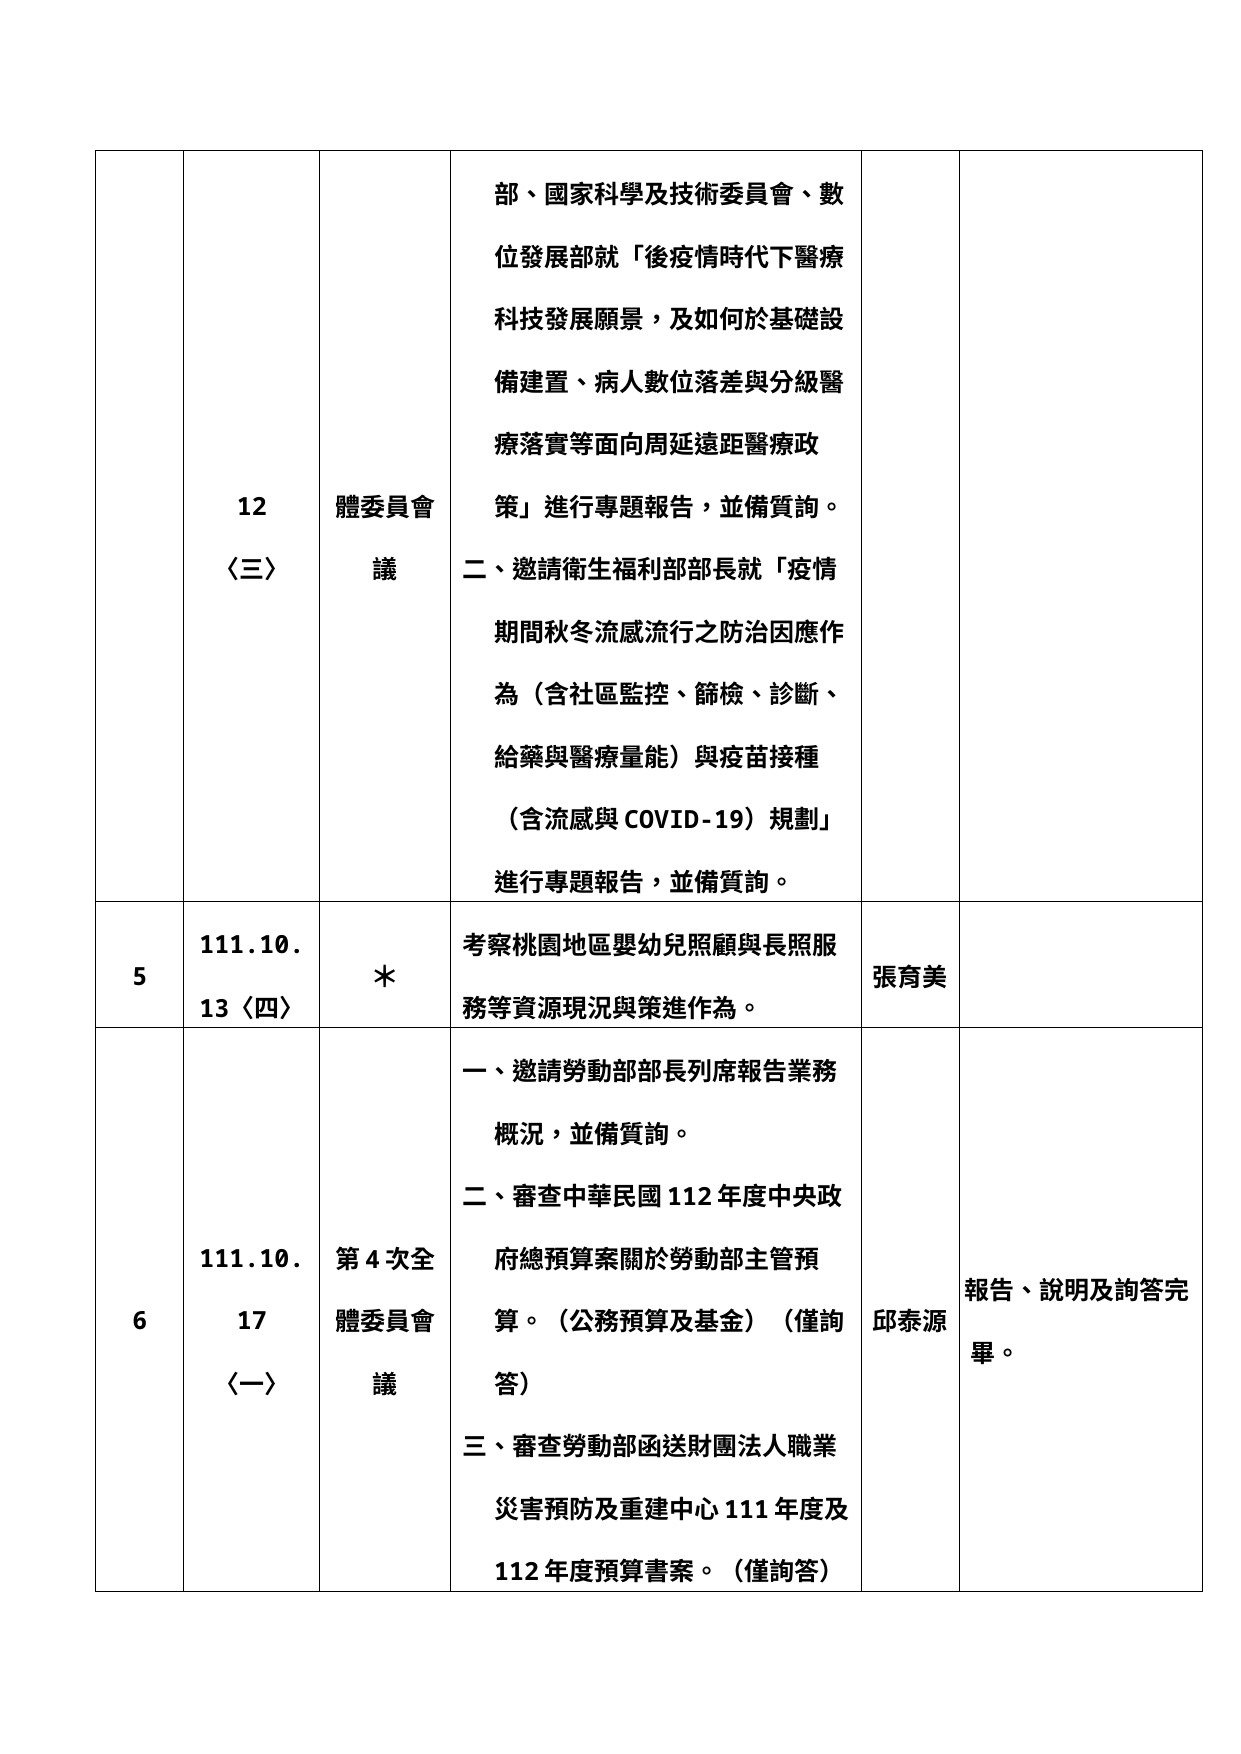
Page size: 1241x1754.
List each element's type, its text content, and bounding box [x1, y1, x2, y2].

table_cell 5 [96, 902, 183, 1027]
table_cell ＊ [320, 902, 450, 1027]
table_cell 第4次全體委員會議 [320, 1028, 450, 1591]
table_cell 部、國家科學及技術委員會、數位發展部就「後疫情時代下醫療科技發展願景，及如何於基礎設備建置、病人數位落差與分級醫療落實等面向周延遠距醫療政策」進行專題報告，並備質詢。 二、邀請衛生福利部部長就「疫情期間秋冬流感流行之防治因應作為（含社區監控、篩檢、診斷、給藥與醫療量能）與疫苗接種（含流感與COVID-19）規劃」進行專題報告，並備質詢。 [451, 151, 861, 901]
table_cell 體委員會議 [320, 151, 450, 901]
table_cell 一、邀請勞動部部長列席報告業務概況，並備質詢。 二、審查中華民國112年度中央政府總預算案關於勞動部主管預算。（公務預算及基金）（僅詢答） 三、審查勞動部函送財團法人職業災害預防及重建中心111年度及112年度預算書案。（僅詢答） [451, 1028, 861, 1591]
table_cell 6 [96, 1028, 183, 1591]
table_cell 張育美 [862, 902, 959, 1027]
table_cell 考察桃園地區嬰幼兒照顧與長照服務等資源現況與策進作為。 [451, 902, 861, 1027]
table_cell 報告、說明及詢答完畢。 [960, 1028, 1202, 1591]
table_cell 111.10.13〈四〉 [184, 902, 319, 1027]
table_cell 邱泰源 [862, 1028, 959, 1591]
table_cell [960, 151, 1202, 901]
table_cell 12 〈三〉 [184, 151, 319, 901]
table_cell [96, 151, 183, 901]
table_cell [960, 902, 1202, 1027]
table_cell 111.10.17 〈一〉 [184, 1028, 319, 1591]
table_cell [862, 151, 959, 901]
